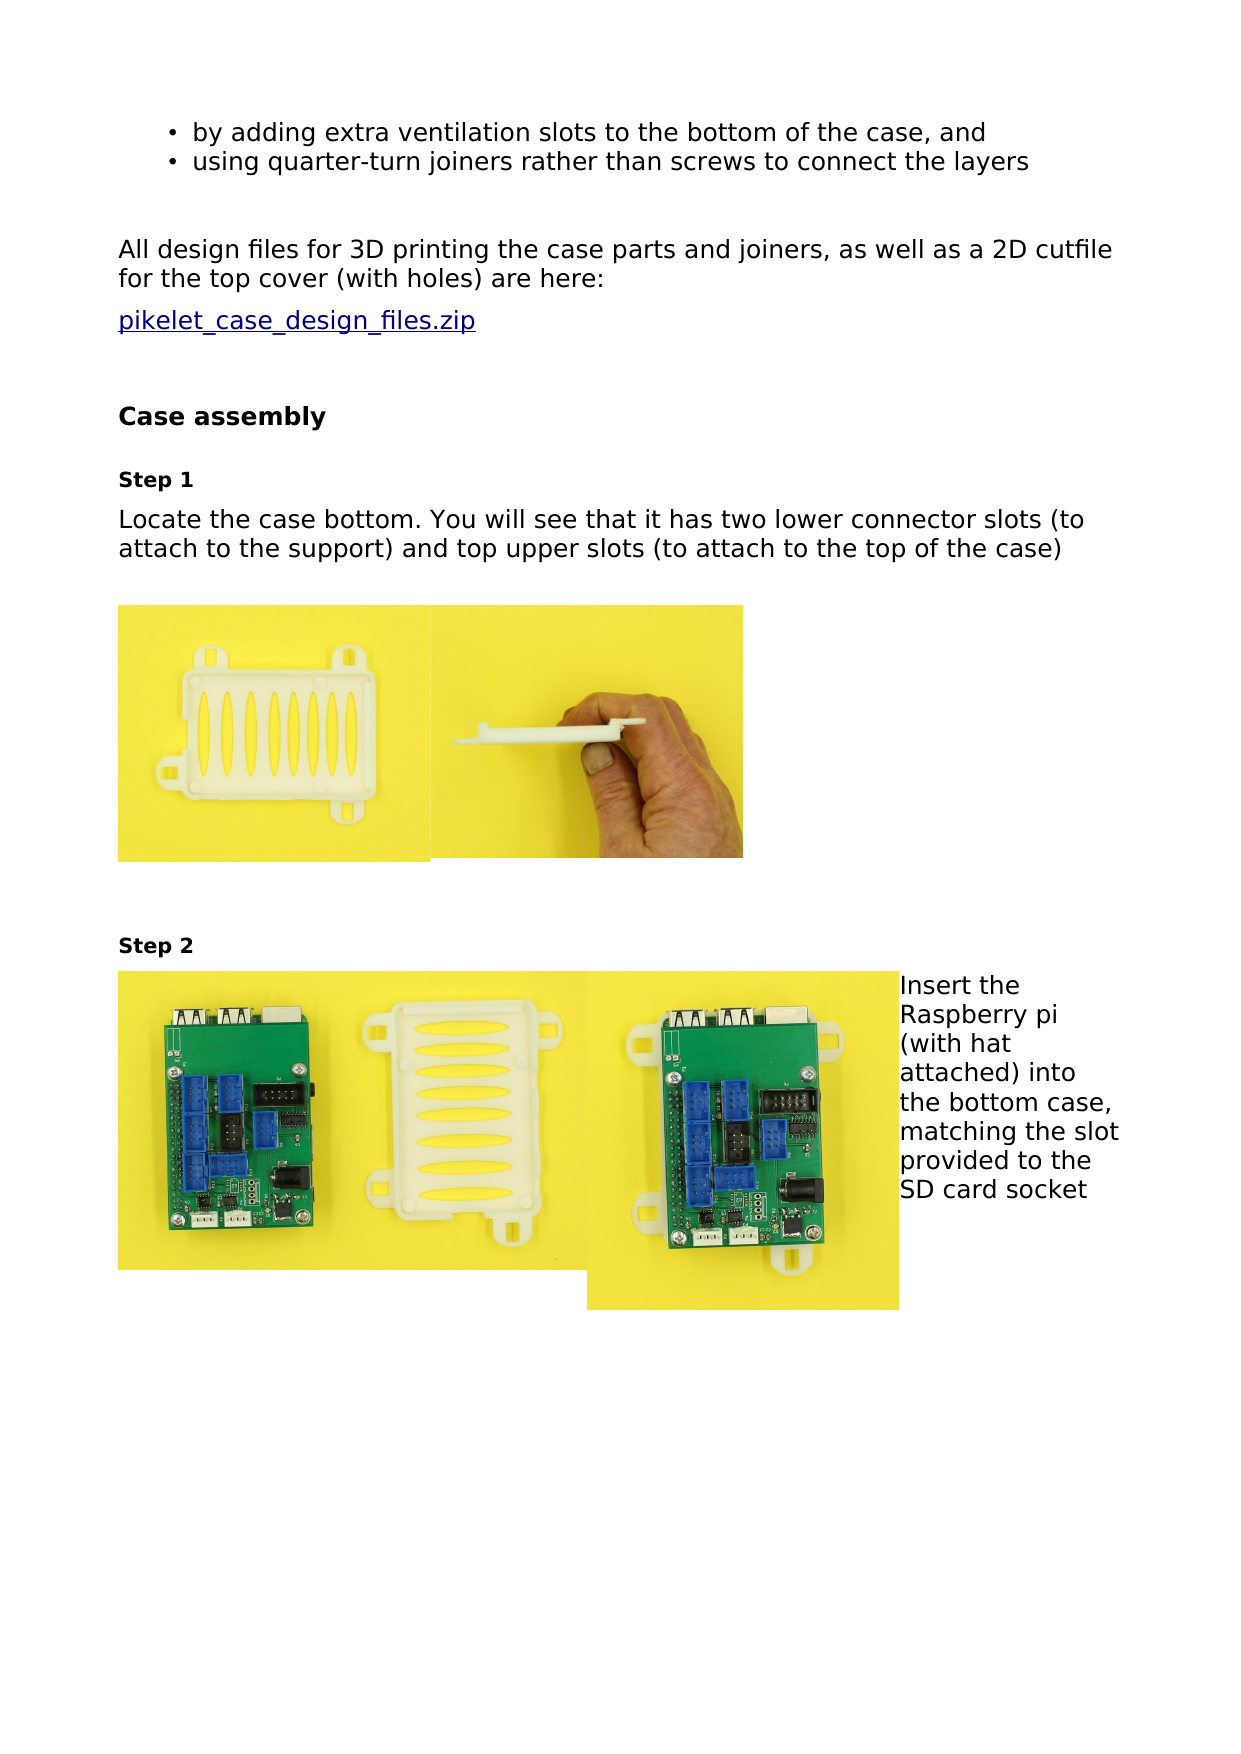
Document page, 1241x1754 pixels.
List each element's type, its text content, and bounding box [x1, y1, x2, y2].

text Locate the case bottom. You will see that it has two lower connector slots (to attach to the support) and top upper slots (to attach to the top of the case) [118, 505, 1122, 593]
subtitle Step 2 [118, 934, 1122, 959]
subtitle Case assembly [118, 402, 1122, 431]
list by adding extra ventilation slots to the bottom of the case, and [177, 118, 1122, 147]
list using quarter-turn joiners rather than screws to connect the layers [177, 147, 1122, 206]
text Insert the Raspberry pi (with hat attached) into the bottom case, matching the slot provided to the SD card socket [118, 971, 1122, 1613]
text All design files for 3D printing the case parts and joiners, as well as a 2D cutfile for the top cover (with holes) are here: [118, 235, 1122, 293]
subtitle Step 1 [118, 468, 1122, 493]
picture [118, 605, 744, 862]
picture [118, 971, 900, 1310]
text pikelet_case_design_files.zip [118, 306, 1122, 364]
